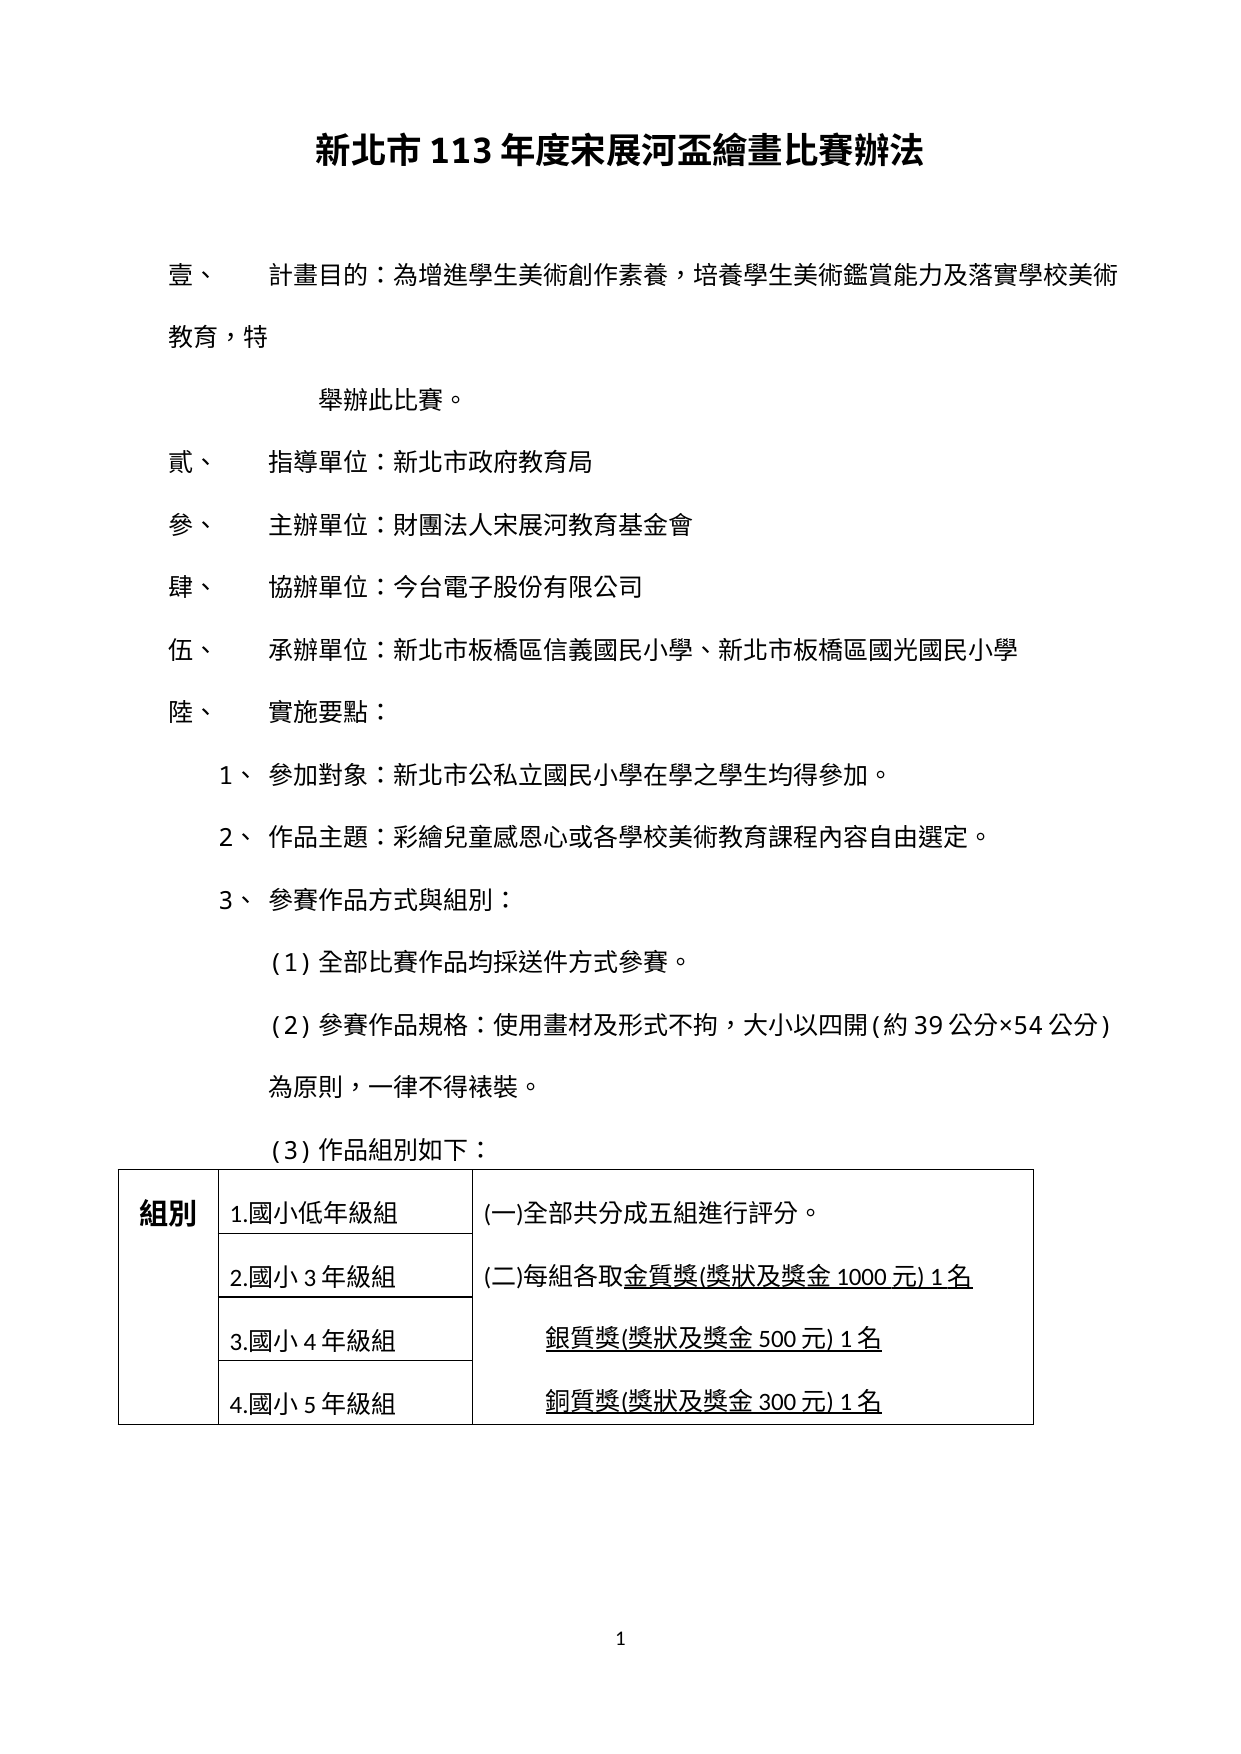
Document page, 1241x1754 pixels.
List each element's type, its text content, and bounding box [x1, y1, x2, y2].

table_cell 2.國小3年級組 [219, 1234, 472, 1296]
list 主辦單位：財團法人宋展河教育基金會 [168, 482, 1122, 544]
list 全部比賽作品均採送件方式參賽。 [268, 919, 1122, 982]
list 協辦單位：今台電子股份有限公司 [168, 544, 1122, 607]
table_cell 3.國小4年級組 [219, 1298, 472, 1360]
table_header 1.國小低年級組 [219, 1170, 472, 1233]
table_cell 4.國小5年級組 [219, 1361, 472, 1423]
list 參賽作品規格：使用畫材及形式不拘，大小以四開(約39公分×54公分)為原則，一律不得裱裝。 [268, 982, 1122, 1107]
list 承辦單位：新北市板橋區信義國民小學、新北市板橋區國光國民小學 [168, 607, 1122, 669]
list 作品組別如下： [268, 1107, 1122, 1169]
text 新北市113年度宋展河盃繪畫比賽辦法 [118, 107, 1122, 169]
list 實施要點： [168, 669, 1122, 732]
list 指導單位：新北市政府教育局 [168, 419, 1122, 482]
text 舉辦此比賽。 [168, 357, 1122, 419]
list 作品主題：彩繪兒童感恩心或各學校美術教育課程內容自由選定。 [218, 794, 1122, 857]
list 參賽作品方式與組別： [218, 857, 1122, 919]
list 參加對象：新北市公私立國民小學在學之學生均得參加。 [218, 732, 1122, 794]
list 計畫目的：為增進學生美術創作素養，培養學生美術鑑賞能力及落實學校美術教育，特 [168, 232, 1122, 357]
table_header 組別 [119, 1170, 218, 1423]
table_header (一)全部共分成五組進行評分。 (二)每組各取金質獎(獎狀及獎金1000元) 1名 銀質獎(獎狀及獎金500元) 1名 銅質獎(獎狀及獎金300元) 1名 [473, 1170, 1033, 1423]
